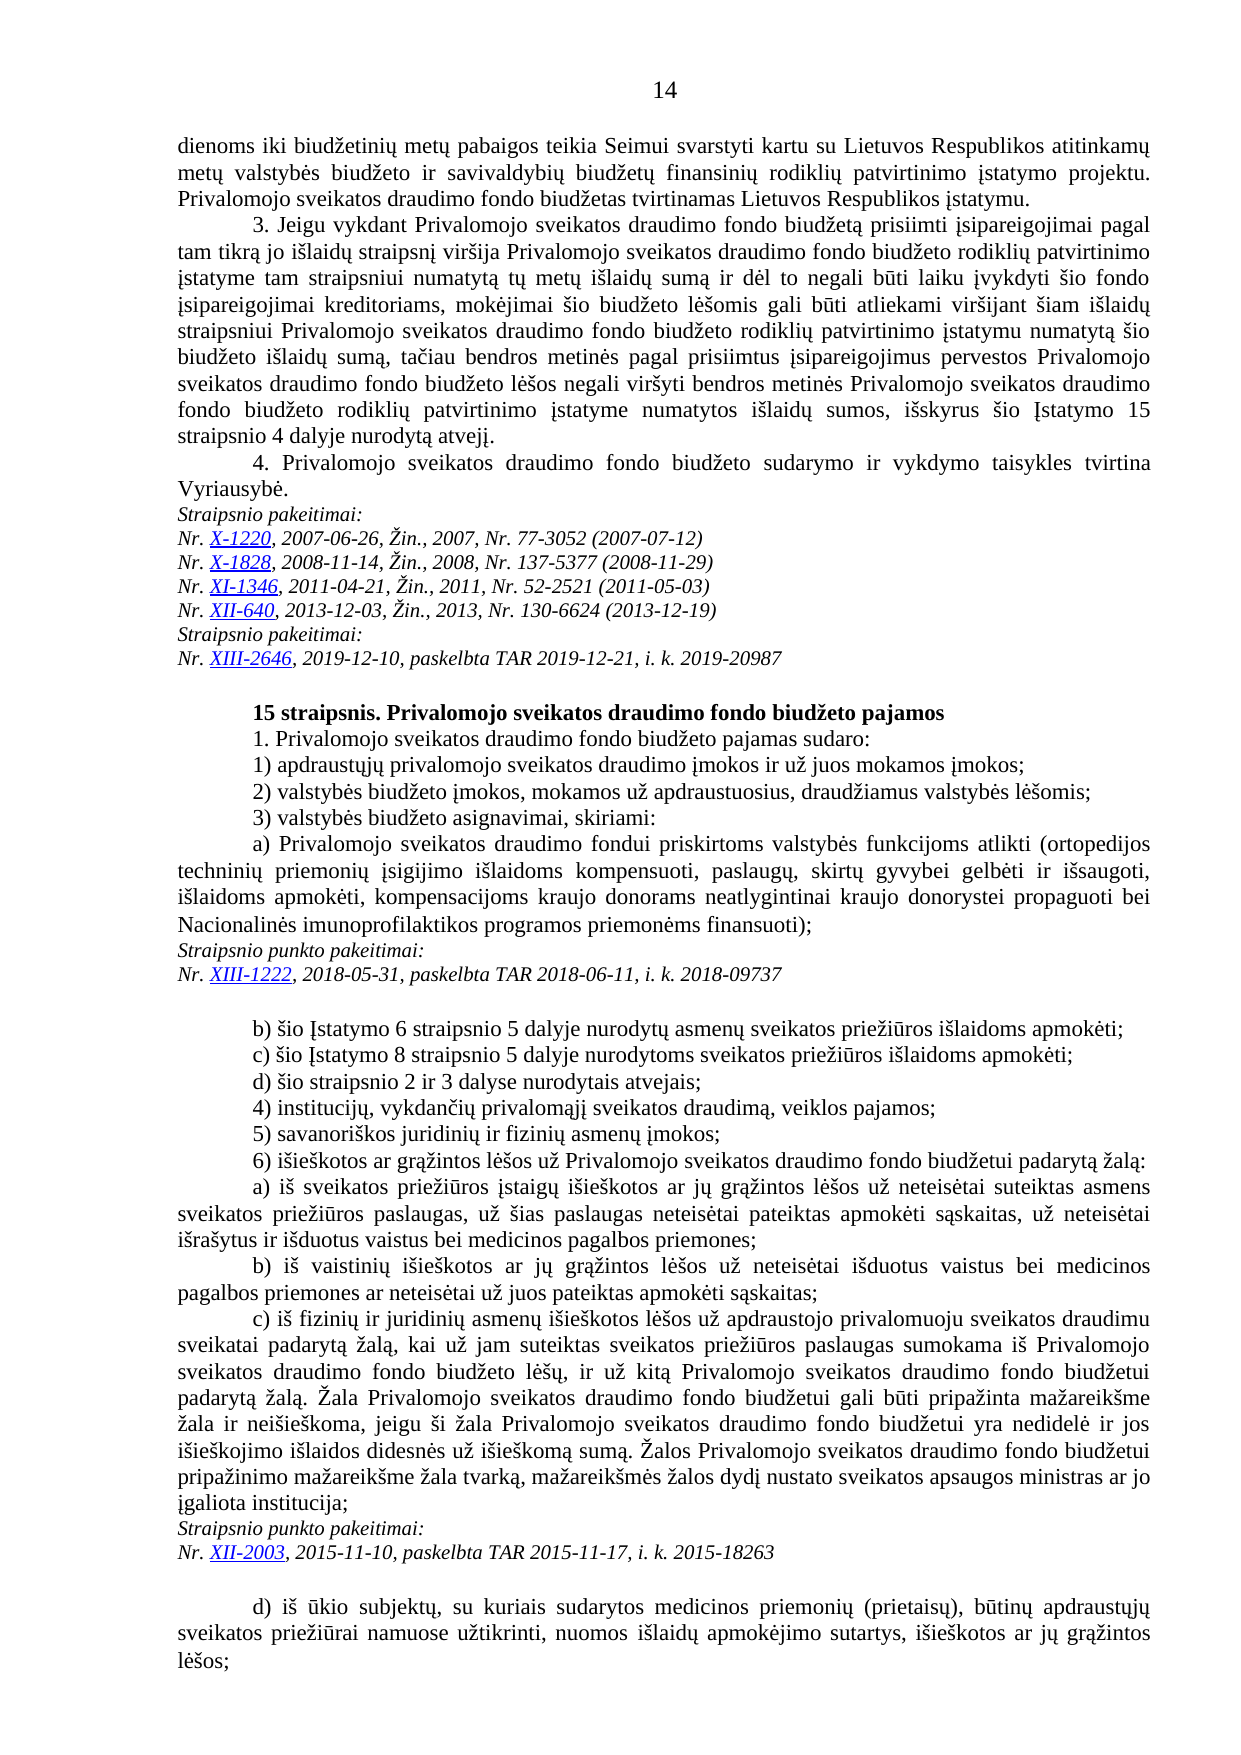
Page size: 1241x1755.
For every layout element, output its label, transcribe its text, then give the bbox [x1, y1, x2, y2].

text dienoms iki biudžetinių metų pabaigos teikia Seimui svarstyti kartu su Lietuvos Respublikos atitinkamų metų valstybės biudžeto ir savivaldybių biudžetų finansinių rodiklių patvirtinimo įstatymo projektu. Privalomojo sveikatos draudimo fondo biudžetas tvirtinamas Lietuvos Respublikos įstatymu. [177, 132, 1152, 212]
text Straipsnio pakeitimai: [177, 501, 1152, 526]
text 1) apdraustųjų privalomojo sveikatos draudimo įmokos ir už juos mokamos įmokos; [177, 751, 1152, 778]
text Straipsnio punkto pakeitimai: [177, 938, 1152, 962]
text Nr. XI-1346, 2011-04-21, Žin., 2011, Nr. 52-2521 (2011-05-03) [177, 574, 1152, 598]
text b) iš vaistinių išieškotos ar jų grąžintos lėšos už neteisėtai išduotus vaistus bei medicinos pagalbos priemones ar neteisėtai už juos pateiktas apmokėti sąskaitas; [177, 1252, 1152, 1305]
text Straipsnio pakeitimai: [177, 622, 1152, 646]
text c) šio Įstatymo 8 straipsnio 5 dalyje nurodytoms sveikatos priežiūros išlaidoms apmokėti; [177, 1041, 1152, 1068]
text 3. Jeigu vykdant Privalomojo sveikatos draudimo fondo biudžetą prisiimti įsipareigojimai pagal tam tikrą jo išlaidų straipsnį viršija Privalomojo sveikatos draudimo fondo biudžeto rodiklių patvirtinimo įstatyme tam straipsniui numatytą tų metų išlaidų sumą ir dėl to negali būti laiku įvykdyti šio fondo įsipareigojimai kreditoriams, mokėjimai šio biudžeto lėšomis gali būti atliekami viršijant šiam išlaidų straipsniui Privalomojo sveikatos draudimo fondo biudžeto rodiklių patvirtinimo įstatymu numatytą šio biudžeto išlaidų sumą, tačiau bendros metinės pagal prisiimtus įsipareigojimus pervestos Privalomojo sveikatos draudimo fondo biudžeto lėšos negali viršyti bendros metinės Privalomojo sveikatos draudimo fondo biudžeto rodiklių patvirtinimo įstatyme numatytos išlaidų sumos, išskyrus šio Įstatymo 15 straipsnio 4 dalyje nurodytą atvejį. [177, 212, 1152, 449]
text Nr. X-1220, 2007-06-26, Žin., 2007, Nr. 77-3052 (2007-07-12) [177, 526, 1152, 549]
text 5) savanoriškos juridinių ir fizinių asmenų įmokos; [177, 1121, 1152, 1147]
text Nr. XII-640, 2013-12-03, Žin., 2013, Nr. 130-6624 (2013-12-19) [177, 598, 1152, 622]
text 4) institucijų, vykdančių privalomąjį sveikatos draudimą, veiklos pajamos; [177, 1094, 1152, 1121]
text a) iš sveikatos priežiūros įstaigų išieškotos ar jų grąžintos lėšos už neteisėtai suteiktas asmens sveikatos priežiūros paslaugas, už šias paslaugas neteisėtai pateiktas apmokėti sąskaitas, už neteisėtai išrašytus ir išduotus vaistus bei medicinos pagalbos priemones; [177, 1173, 1152, 1252]
text 3) valstybės biudžeto asignavimai, skiriami: [177, 804, 1152, 830]
text 4. Privalomojo sveikatos draudimo fondo biudžeto sudarymo ir vykdymo taisykles tvirtina Vyriausybė. [177, 449, 1152, 501]
text 2) valstybės biudžeto įmokos, mokamos už apdraustuosius, draudžiamus valstybės lėšomis; [177, 778, 1152, 804]
text d) iš ūkio subjektų, su kuriais sudarytos medicinos priemonių (prietaisų), būtinų apdraustųjų sveikatos priežiūrai namuose užtikrinti, nuomos išlaidų apmokėjimo sutartys, išieškotos ar jų grąžintos lėšos; [177, 1593, 1152, 1674]
text 15 straipsnis. Privalomojo sveikatos draudimo fondo biudžeto pajamos [177, 699, 1152, 725]
text Nr. XIII-2646, 2019-12-10, paskelbta TAR 2019-12-21, i. k. 2019-20987 [177, 646, 1152, 670]
text Straipsnio punkto pakeitimai: [177, 1516, 1152, 1540]
text a) Privalomojo sveikatos draudimo fondui priskirtoms valstybės funkcijoms atlikti (ortopedijos techninių priemonių įsigijimo išlaidoms kompensuoti, paslaugų, skirtų gyvybei gelbėti ir išsaugoti, išlaidoms apmokėti, kompensacijoms kraujo donorams neatlygintinai kraujo donorystei propaguoti bei Nacionalinės imunoprofilaktikos programos priemonėms finansuoti); [177, 830, 1152, 938]
text Nr. X-1828, 2008-11-14, Žin., 2008, Nr. 137-5377 (2008-11-29) [177, 549, 1152, 574]
text Nr. XIII-1222, 2018-05-31, paskelbta TAR 2018-06-11, i. k. 2018-09737 [177, 962, 1152, 986]
text Nr. XII-2003, 2015-11-10, paskelbta TAR 2015-11-17, i. k. 2015-18263 [177, 1540, 1152, 1564]
text d) šio straipsnio 2 ir 3 dalyse nurodytais atvejais; [177, 1068, 1152, 1094]
text 6) išieškotos ar grąžintos lėšos už Privalomojo sveikatos draudimo fondo biudžetui padarytą žalą: [177, 1147, 1152, 1173]
text 1. Privalomojo sveikatos draudimo fondo biudžeto pajamas sudaro: [177, 725, 1152, 751]
text b) šio Įstatymo 6 straipsnio 5 dalyje nurodytų asmenų sveikatos priežiūros išlaidoms apmokėti; [177, 1015, 1152, 1041]
text c) iš fizinių ir juridinių asmenų išieškotos lėšos už apdraustojo privalomuoju sveikatos draudimu sveikatai padarytą žalą, kai už jam suteiktas sveikatos priežiūros paslaugas sumokama iš Privalomojo sveikatos draudimo fondo biudžeto lėšų, ir už kitą Privalomojo sveikatos draudimo fondo biudžetui padarytą žalą. Žala Privalomojo sveikatos draudimo fondo biudžetui gali būti pripažinta mažareikšme žala ir neišieškoma, jeigu ši žala Privalomojo sveikatos draudimo fondo biudžetui yra nedidelė ir jos išieškojimo išlaidos didesnės už išieškomą sumą. Žalos Privalomojo sveikatos draudimo fondo biudžetui pripažinimo mažareikšme žala tvarką, mažareikšmės žalos dydį nustato sveikatos apsaugos ministras ar jo įgaliota institucija; [177, 1305, 1152, 1516]
